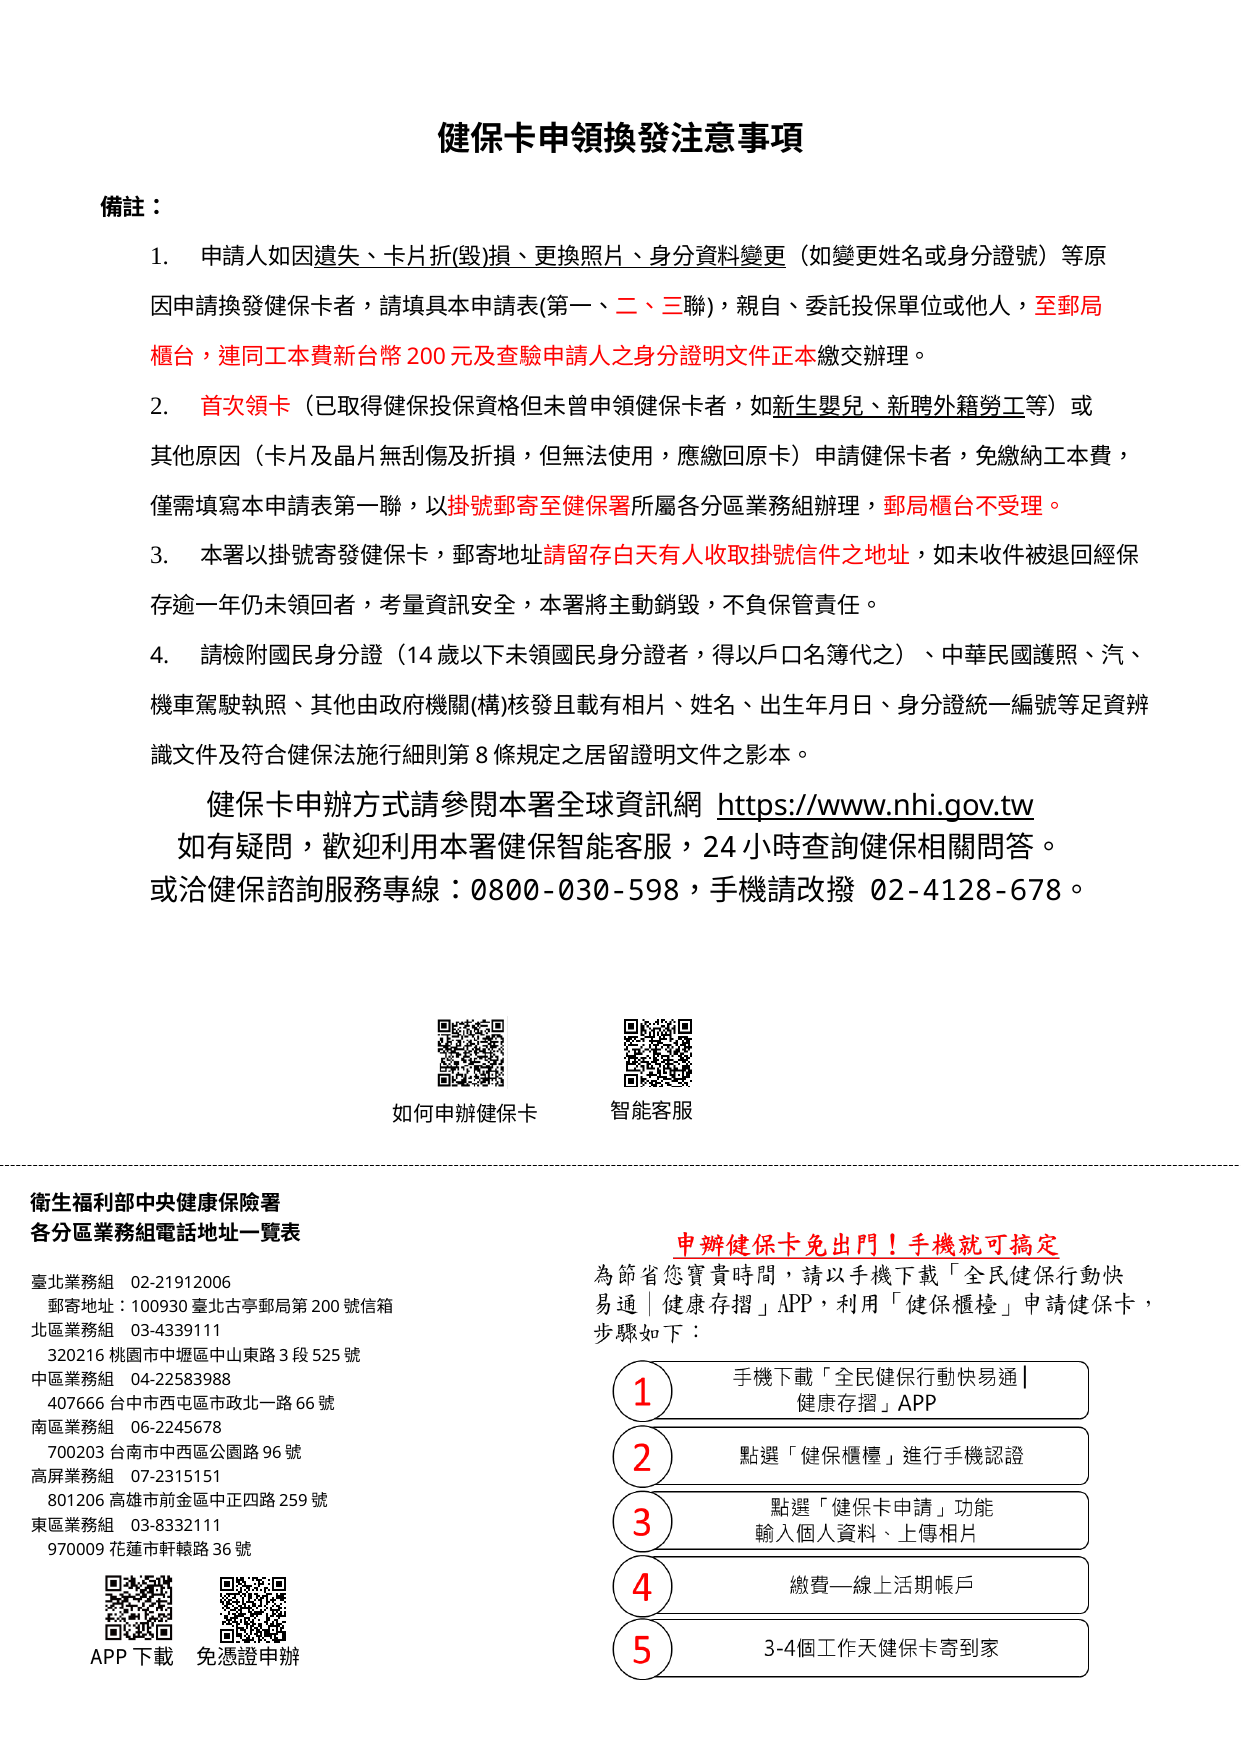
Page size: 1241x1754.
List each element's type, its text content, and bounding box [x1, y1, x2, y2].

text 健保卡申辦方式請參閱本署全球資訊網 https://www.nhi.gov.tw [130, 781, 1110, 824]
text 郵寄地址：100930臺北古亭郵局第200號信箱 [31, 1293, 417, 1317]
text 高屏業務組 07-2315151 [31, 1463, 417, 1487]
text [377, 1089, 587, 1148]
list 請檢附國民身分證（14歲以下未領國民身分證者，得以戶口名簿代之）、中華民國護照、汽、機車駕駛執照、其他由政府機關(構)核發且載有相片、姓名、出生年月日、身分證統一編號等足資辨識文件及符合健保法施行細則第8條規定之居留證明文件之影本。 [150, 637, 1156, 767]
text 中區業務組 04-22583988 [31, 1366, 417, 1390]
list 申請人如因遺失、卡片折(毀)損、更換照片、身分資料變更（如變更姓名或身分證號）等原因申請換發健保卡者，請填具本申請表(第一、二、三聯)，親自、委託投保單位或他人，至郵局櫃台，連同工本費新台幣200元及查驗申請人之身分證明文件正本繳交辦理。 [150, 238, 1114, 371]
text [85, 181, 1171, 996]
text 衛生福利部中央健康保險署 [31, 1186, 417, 1216]
text [595, 1087, 734, 1144]
text 801206 高雄市前金區中正四路259號 [31, 1487, 417, 1512]
text 北區業務組 03-4339111 [31, 1317, 417, 1342]
text 各分區業務組電話地址一覽表 [31, 1216, 417, 1246]
list 本署以掛號寄發健保卡，郵寄地址請留存白天有人收取掛號信件之地址，如未收件被退回經保存逾一年仍未領回者，考量資訊安全，本署將主動銷毀，不負保管責任。 [150, 537, 1156, 620]
text 407666 台中市西屯區市政北一路66號 [31, 1390, 417, 1414]
text 如有疑問，歡迎利用本署健保智能客服，24小時查詢健保相關問答。 [130, 824, 1110, 866]
text 備註： [100, 188, 1156, 222]
text 臺北業務組 02-21912006 [31, 1269, 417, 1293]
text 如何申辦健保卡 [392, 1097, 572, 1127]
text 970009 花蓮市軒轅路36號 [31, 1536, 417, 1560]
text 或洽健保諮詢服務專線：0800-030-598，手機請改撥 02-4128-678。 [130, 866, 1110, 908]
text 健保卡申領換發注意事項 [75, 94, 1165, 157]
text [562, 1211, 1189, 1696]
text 智能客服 [610, 1094, 719, 1124]
text 東區業務組 03-8332111 [31, 1512, 417, 1536]
text 700203 台南市中西區公園路96號 [31, 1439, 417, 1463]
text 南區業務組 06-2245678 [31, 1414, 417, 1439]
text [16, 1156, 432, 1571]
text 320216 桃園市中壢區中山東路3段525號 [31, 1342, 417, 1366]
list 首次領卡（已取得健保投保資格但未曾申領健保卡者，如新生嬰兒、新聘外籍勞工等）或其他原因（卡片及晶片無刮傷及折損，但無法使用，應繳回原卡）申請健保卡者，免繳納工本費，僅需填寫本申請表第一聯，以掛號郵寄至健保署所屬各分區業務組辦理，郵局櫃台不受理。 [150, 388, 1114, 521]
